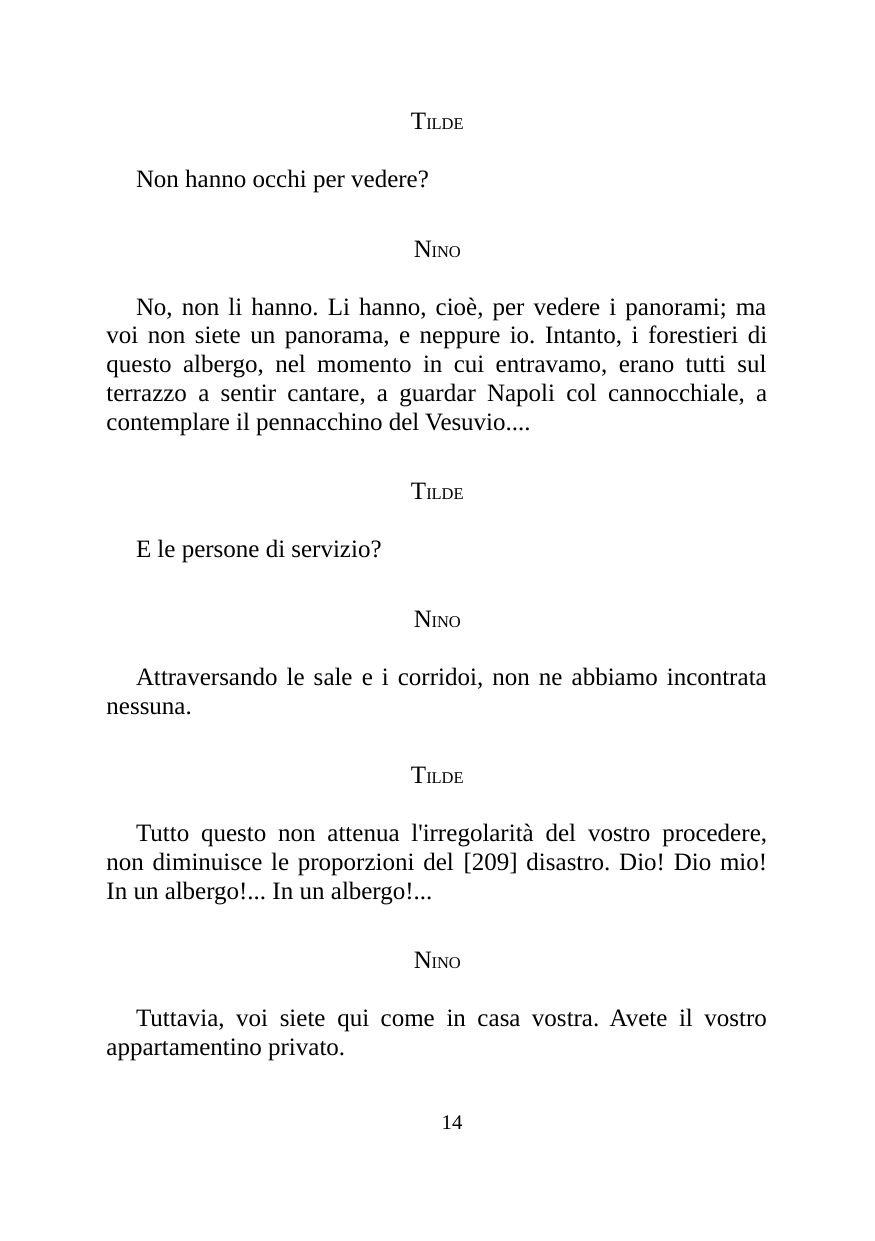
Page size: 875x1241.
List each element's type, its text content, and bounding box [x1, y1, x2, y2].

text Tilde [106, 106, 768, 135]
text Nino [106, 234, 768, 263]
text Tuttavia, voi siete qui come in casa vostra. Avete il vostro appartamentino privato. [106, 1003, 768, 1061]
text Tilde [106, 476, 768, 505]
text E le persone di servizio? [106, 534, 768, 563]
text Non hanno occhi per vedere? [106, 164, 768, 193]
text Tutto questo non attenua l'irregolarità del vostro procedere, non diminuisce le proporzioni del [209] disastro. Dio! Dio mio! In un albergo!... In un albergo!... [106, 818, 768, 904]
text Nino [106, 946, 768, 974]
text Attraversando le sale e i corridoi, non ne abbiamo incontrata nessuna. [106, 662, 768, 719]
text Nino [106, 604, 768, 633]
text No, non li hanno. Li hanno, cioè, per vedere i panorami; ma voi non siete un panorama, e neppure io. Intanto, i forestieri di questo albergo, nel momento in cui entravamo, erano tutti sul terrazzo a sentir cantare, a guardar Napoli col cannocchiale, a contemplare il pennacchino del Vesuvio.... [106, 292, 768, 436]
text Tilde [106, 760, 768, 789]
